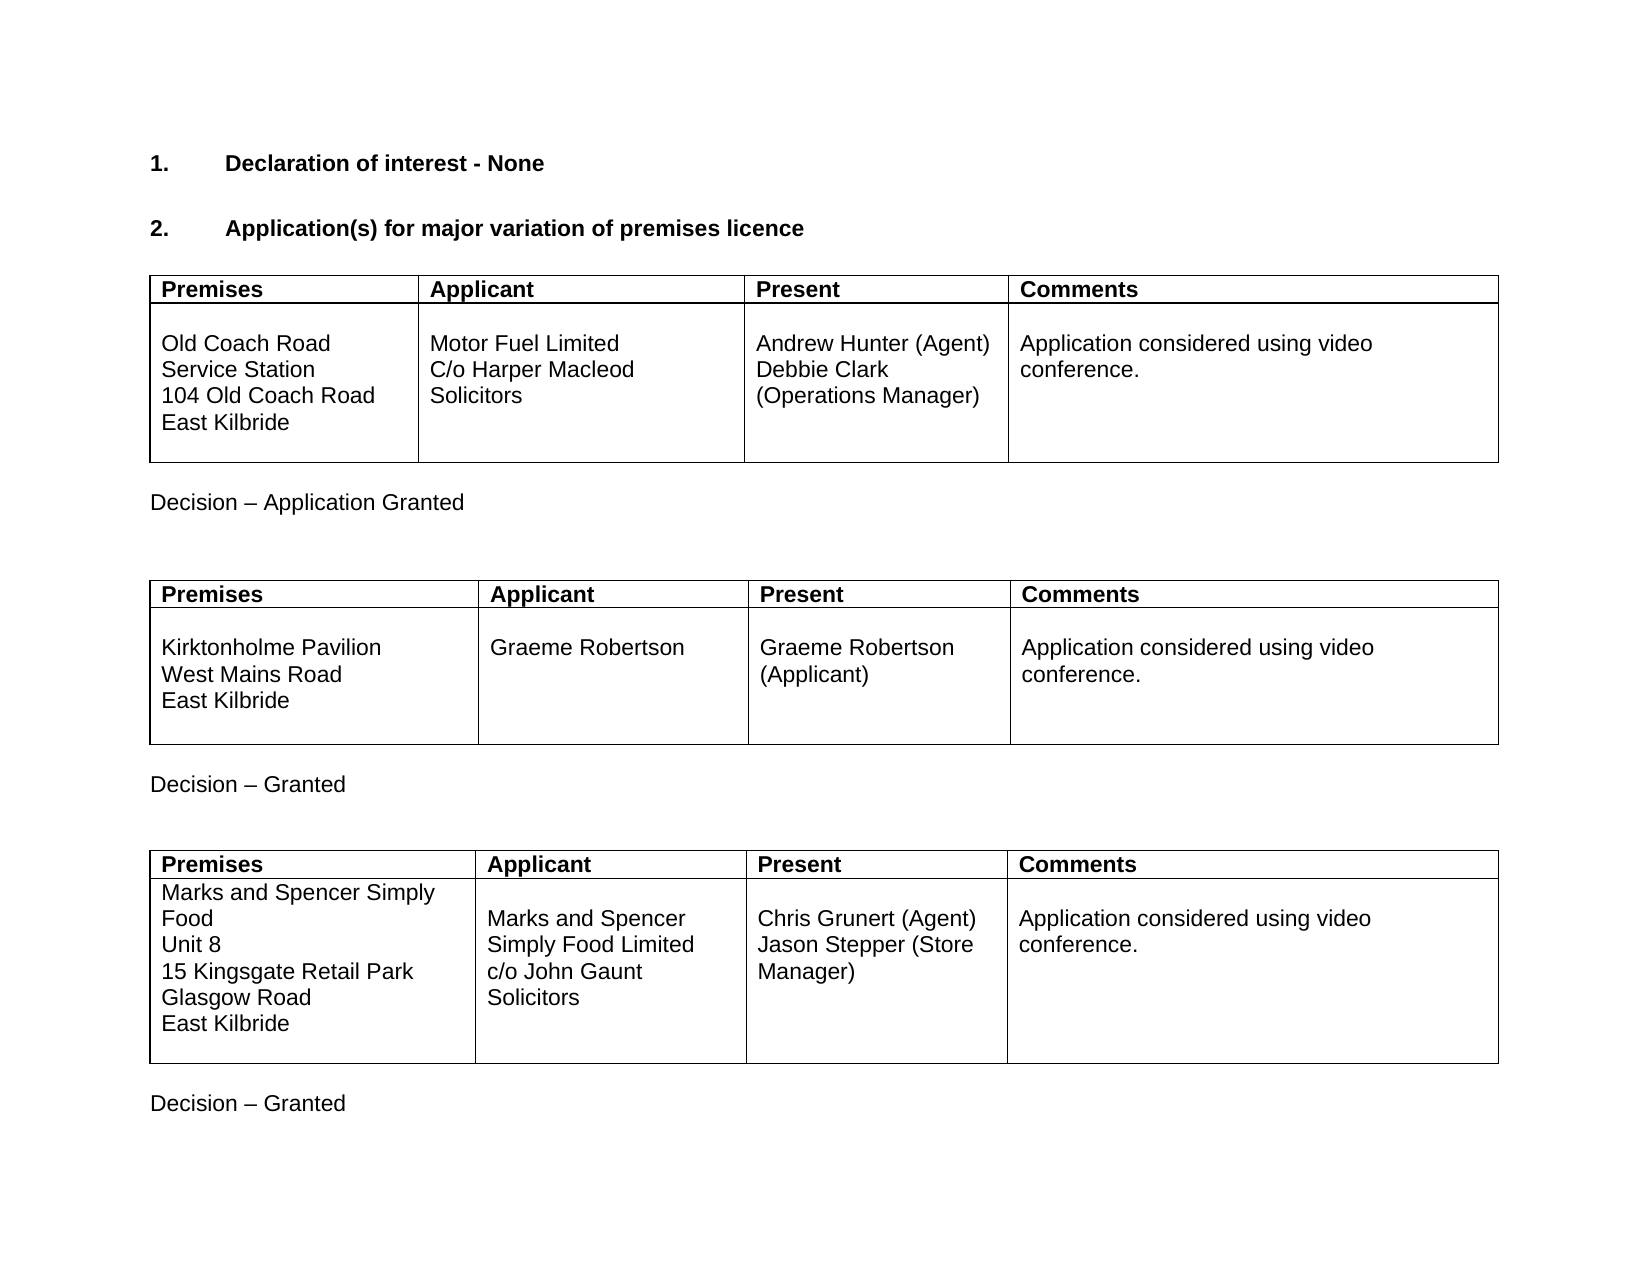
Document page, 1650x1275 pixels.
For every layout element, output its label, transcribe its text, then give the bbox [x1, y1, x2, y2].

table_cell Chris Grunert (Agent) Jason Stepper (Store Manager) [747, 879, 1007, 1063]
table_header Applicant [419, 276, 744, 302]
table_header Premises [151, 581, 478, 607]
table_header Comments [1008, 851, 1498, 877]
table_header Premises [151, 851, 475, 877]
table_header Comments [1011, 581, 1498, 607]
table_cell Kirktonholme Pavilion West Mains Road East Kilbride [151, 608, 478, 744]
table_header Premises [151, 276, 418, 302]
table_cell Graeme Robertson (Applicant) [749, 608, 1010, 744]
table_header Present [745, 276, 1008, 302]
table_cell Graeme Robertson [479, 608, 748, 744]
subtitle 1. Declaration of interest - None [150, 150, 1500, 176]
table_header Comments [1009, 276, 1498, 302]
text Decision – Granted [150, 771, 1500, 797]
table_cell Andrew Hunter (Agent) Debbie Clark (Operations Manager) [745, 304, 1008, 462]
table_header Applicant [476, 851, 746, 877]
subtitle 2. Application(s) for major variation of premises licence [150, 214, 1500, 241]
text Decision – Application Granted [150, 489, 1500, 515]
text Decision – Granted [150, 1090, 1500, 1117]
table_cell Marks and Spencer Simply Food Unit 8 15 Kingsgate Retail Park Glasgow Road East Kilbride [151, 879, 475, 1063]
table_header Present [747, 851, 1007, 877]
table_header Present [749, 581, 1010, 607]
table_cell Application considered using video conference. [1008, 879, 1498, 1063]
table_cell Old Coach Road Service Station 104 Old Coach Road East Kilbride [151, 304, 418, 462]
table_cell Application considered using video conference. [1009, 304, 1498, 462]
table_cell Application considered using video conference. [1011, 608, 1498, 744]
table_cell Marks and Spencer Simply Food Limited c/o John Gaunt Solicitors [476, 879, 746, 1063]
table_header Applicant [479, 581, 748, 607]
table_cell Motor Fuel Limited C/o Harper Macleod Solicitors [419, 304, 744, 462]
